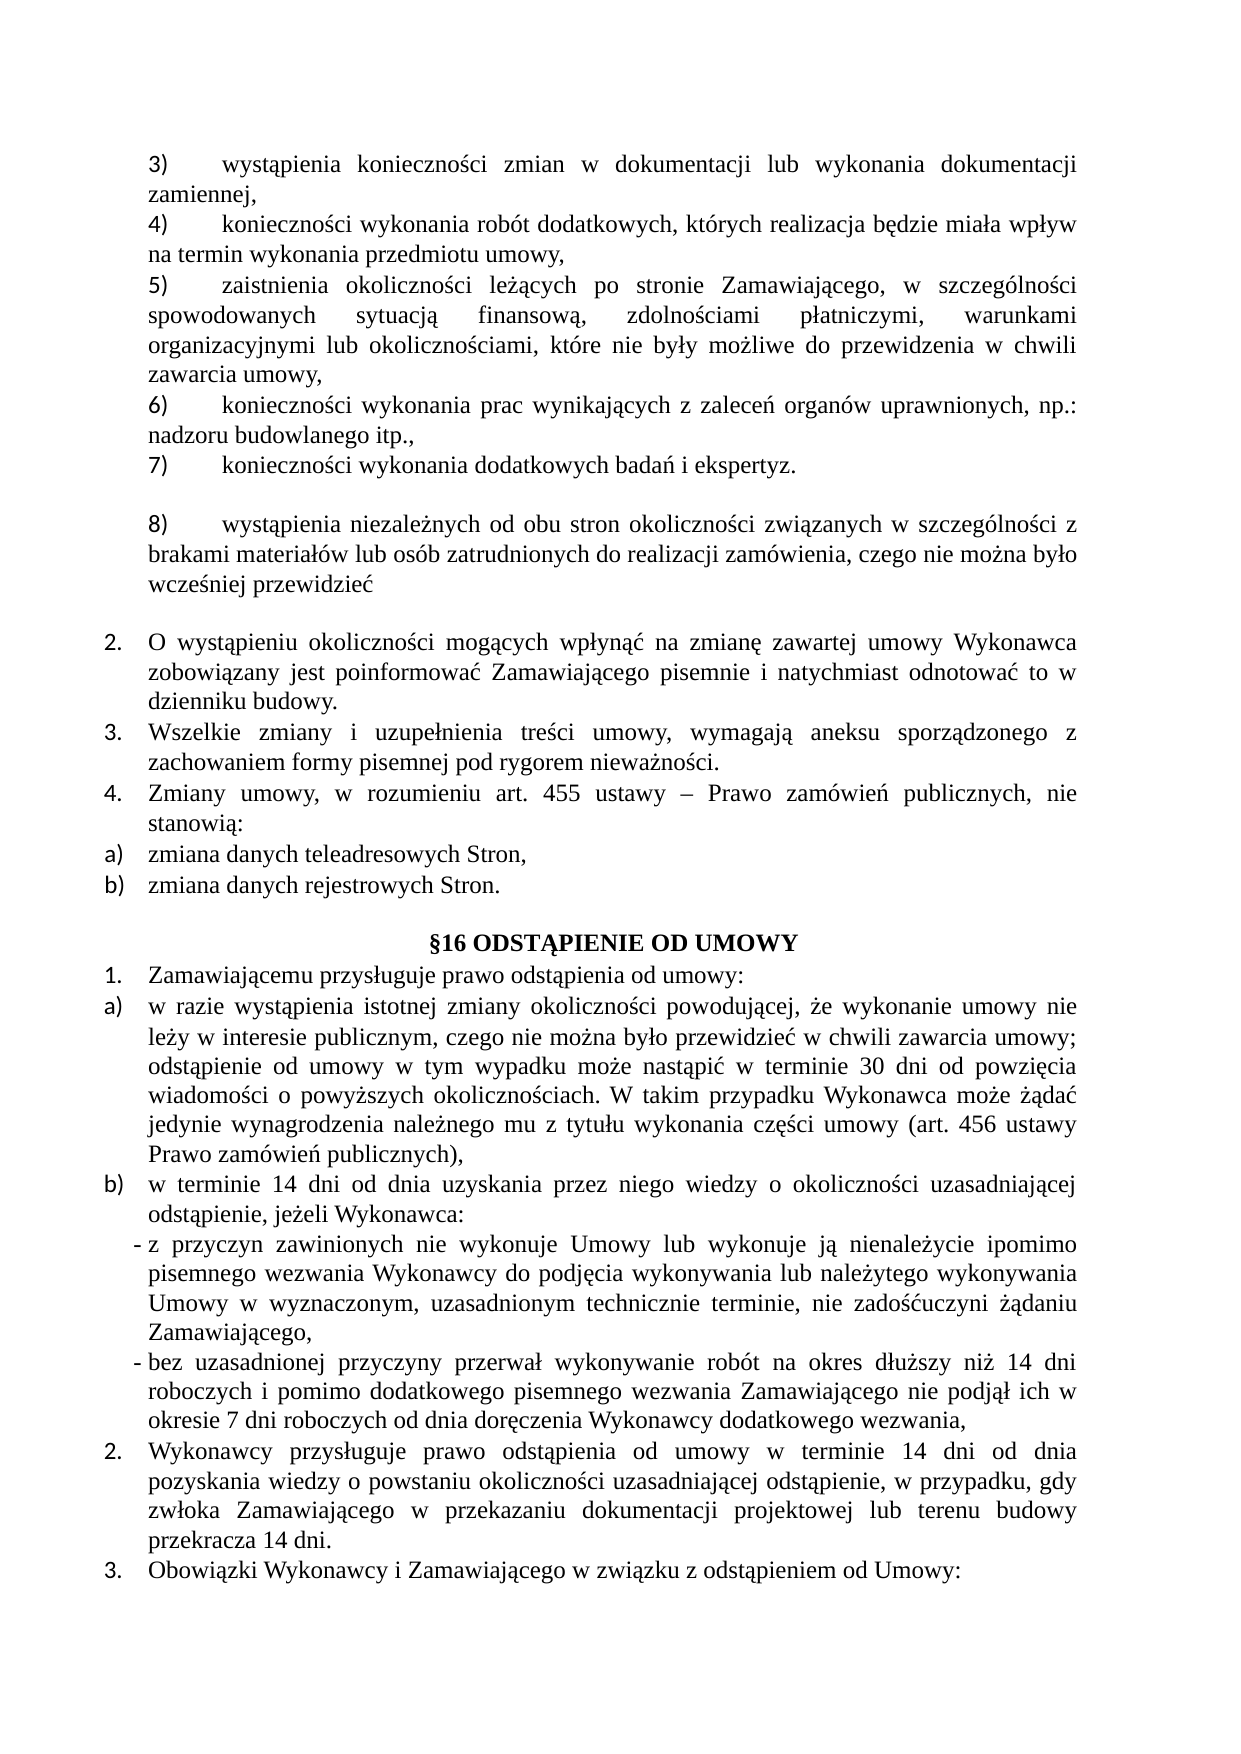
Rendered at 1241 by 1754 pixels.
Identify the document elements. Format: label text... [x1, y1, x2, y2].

list Wykonawcy przysługuje prawo odstąpienia od umowy w terminie 14 dni od dnia pozyskania wiedzy o powstaniu okoliczności uzasadniającej odstąpienie, w przypadku, gdy zwłoka Zamawiającego w przekazaniu dokumentacji projektowej lub terenu budowy przekracza 14 dni. [103, 1435, 1078, 1553]
list Zmiany umowy, w rozumieniu art. 455 ustawy – Prawo zamówień publicznych, nie stanowią: [103, 777, 1078, 837]
list konieczności wykonania prac wynikających z zaleceń organów uprawnionych, np.: nadzoru budowlanego itp., [148, 389, 1078, 448]
list Zamawiającemu przysługuje prawo odstąpienia od umowy: [103, 959, 1078, 989]
list z przyczyn zawinionych nie wykonuje Umowy lub wykonuje ją nienależycie ipomimo pisemnego wezwania Wykonawcy do podjęcia wykonywania lub należytego wykonywania Umowy w wyznaczonym, uzasadnionym technicznie terminie, nie zadośćuczyni żądaniu Zamawiającego, [133, 1229, 1078, 1346]
list w razie wystąpienia istotnej zmiany okoliczności powodującej, że wykonanie umowy nie leży w interesie publicznym, czego nie można było przewidzieć w chwili zawarcia umowy; odstąpienie od umowy w tym wypadku może nastąpić w terminie 30 dni od powzięcia wiadomości o powyższych okolicznościach. W takim przypadku Wykonawca może żądać jedynie wynagrodzenia należnego mu z tytułu wykonania części umowy (art. 456 ustawy Prawo zamówień publicznych), [103, 991, 1078, 1167]
list konieczności wykonania robót dodatkowych, których realizacja będzie miała wpływ na termin wykonania przedmiotu umowy, [148, 208, 1078, 268]
list Wszelkie zmiany i uzupełnienia treści umowy, wymagają aneksu sporządzonego z zachowaniem formy pisemnej pod rygorem nieważności. [103, 716, 1078, 776]
list konieczności wykonania dodatkowych badań i ekspertyz. [148, 449, 1078, 480]
subtitle §16 ODSTĄPIENIE OD UMOWY [148, 928, 1079, 957]
list zmiana danych teleadresowych Stron, [104, 838, 1078, 868]
list Obowiązki Wykonawcy i Zamawiającego w związku z odstąpieniem od Umowy: [103, 1554, 1078, 1585]
list w terminie 14 dni od dnia uzyskania przez niego wiedzy o okoliczności uzasadniającej odstąpienie, jeżeli Wykonawca: [103, 1168, 1078, 1228]
list zaistnienia okoliczności leżących po stronie Zamawiającego, w szczególności spowodowanych sytuacją finansową, zdolnościami płatniczymi, warunkami organizacyjnymi lub okolicznościami, które nie były możliwe do przewidzenia w chwili zawarcia umowy, [148, 269, 1078, 388]
list wystąpienia niezależnych od obu stron okoliczności związanych w szczególności z brakami materiałów lub osób zatrudnionych do realizacji zamówienia, czego nie można było wcześniej przewidzieć [148, 508, 1078, 598]
list wystąpienia konieczności zmian w dokumentacji lub wykonania dokumentacji zamiennej, [148, 148, 1078, 207]
list zmiana danych rejestrowych Stron. [104, 869, 1078, 900]
list O wystąpieniu okoliczności mogących wpłynąć na zmianę zawartej umowy Wykonawca zobowiązany jest poinformować Zamawiającego pisemnie i natychmiast odnotować to w dzienniku budowy. [103, 626, 1078, 715]
list bez uzasadnionej przyczyny przerwał wykonywanie robót na okres dłuższy niż 14 dni roboczych i pomimo dodatkowego pisemnego wezwania Zamawiającego nie podjął ich w okresie 7 dni roboczych od dnia doręczenia Wykonawcy dodatkowego wezwania, [133, 1347, 1078, 1434]
